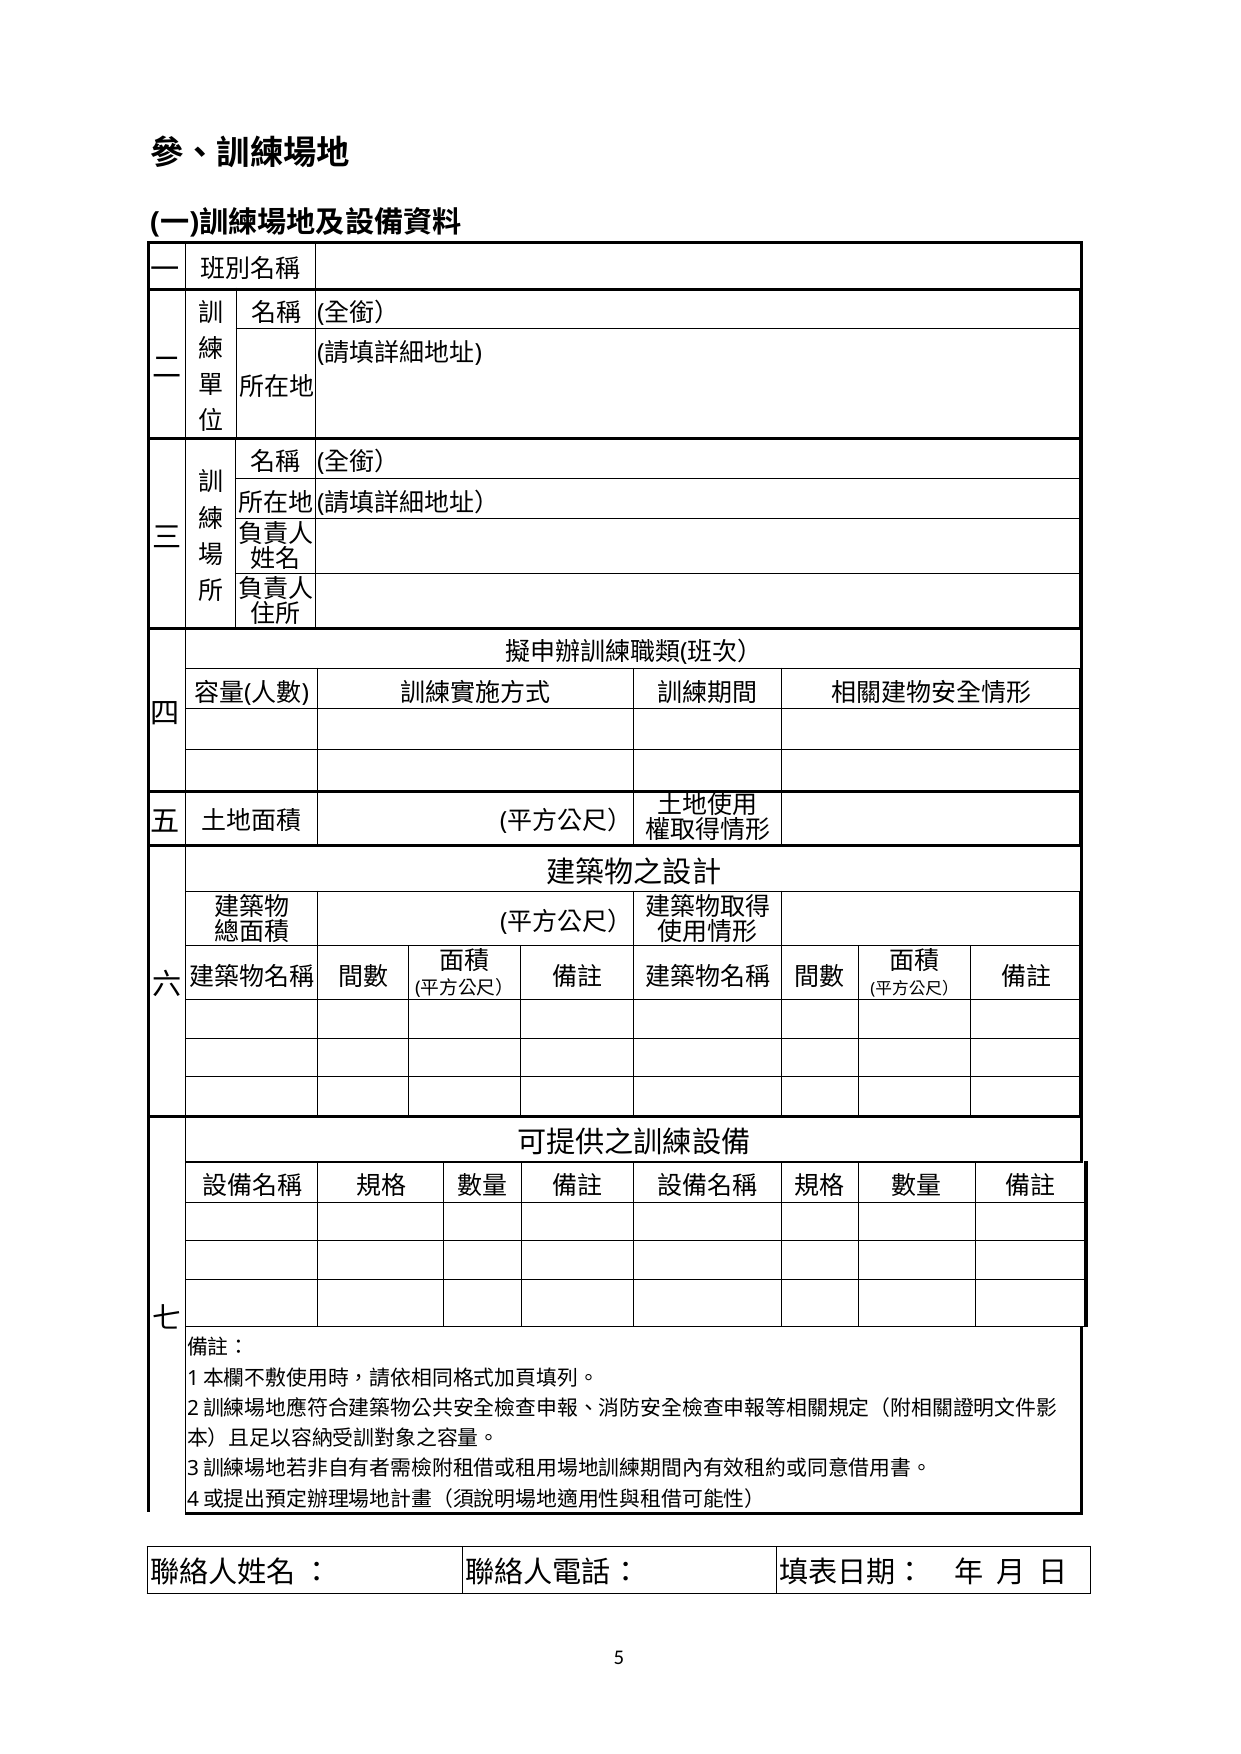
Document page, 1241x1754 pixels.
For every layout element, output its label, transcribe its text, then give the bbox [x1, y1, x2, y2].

table_cell 間數 [318, 946, 408, 999]
table_cell [782, 709, 1079, 749]
table_cell [782, 1000, 858, 1038]
table_cell [186, 1280, 317, 1326]
table_cell 備註： 1本欄不敷使用時，請依相同格式加頁填列。 2訓練場地應符合建築物公共安全檢查申報、消防安全檢查申報等相關規定（附相關證明文件影本）且足以容納受訓對象之容量。 3訓練場地若非自有者需檢附租借或租用場地訓練期間內有效租約或同意借用書。 4或提出預定辦理場地計畫（須說明場地適用性與租借可能性） [186, 1327, 1080, 1512]
table_cell 訓練實施方式 [318, 669, 633, 708]
table_cell [976, 1241, 1084, 1279]
table_cell [318, 1077, 408, 1115]
table_cell [522, 1203, 633, 1240]
table_cell 備註 [971, 946, 1079, 999]
table_cell (請填詳細地址） [316, 479, 1079, 518]
table_cell [186, 1241, 317, 1279]
table_cell 土地面積 [186, 793, 317, 844]
table_cell 三 [150, 440, 185, 627]
table_cell [521, 1039, 633, 1076]
table_cell 二 [150, 291, 185, 437]
table_cell [782, 1203, 858, 1240]
table_cell 規格 [318, 1163, 443, 1202]
table_cell (平方公尺） [318, 892, 633, 945]
table_cell 土地使用 權取得情形 [634, 793, 781, 844]
table_cell [859, 1039, 970, 1076]
table_cell [318, 1280, 443, 1326]
table_cell [318, 709, 633, 749]
table_cell 負責人姓名 [236, 519, 315, 573]
table_header 班別名稱 [186, 244, 315, 288]
table_cell [186, 1039, 317, 1076]
table_cell [409, 1039, 520, 1076]
table_cell 備註 [976, 1161, 1084, 1202]
table_cell [782, 1039, 858, 1076]
table_cell [782, 750, 1079, 789]
table_cell 七 [150, 1118, 185, 1512]
table_cell 間數 [782, 946, 858, 999]
table_cell [971, 1077, 1079, 1115]
table_cell [859, 1000, 970, 1038]
table_cell [318, 750, 633, 789]
table_cell 訓練單位 [186, 291, 236, 437]
table_cell [971, 1039, 1079, 1076]
table_cell [782, 1077, 858, 1115]
table_cell 設備名稱 [186, 1163, 317, 1202]
table_cell [186, 1203, 317, 1240]
table_cell [976, 1280, 1084, 1326]
table_cell 四 [150, 630, 185, 789]
table_cell [316, 519, 1079, 573]
table_cell 負責人住所 [236, 574, 315, 627]
table_cell 規格 [782, 1163, 858, 1202]
table_cell [444, 1280, 521, 1326]
table_cell 面積 (平方公尺） [859, 946, 970, 999]
table_cell [444, 1241, 521, 1279]
table_cell [186, 750, 317, 789]
table_cell 可提供之訓練設備 [186, 1118, 1080, 1161]
table_cell 備註 [521, 946, 633, 999]
table_cell [316, 574, 1079, 627]
table_cell 建築物取得 使用情形 [634, 892, 781, 945]
table_header 聯絡人姓名 ： [148, 1547, 462, 1593]
table_header 聯絡人電話： [463, 1547, 776, 1593]
table_cell [634, 709, 781, 749]
table_cell 相關建物安全情形 [782, 669, 1079, 708]
table_cell [318, 1203, 443, 1240]
table_cell 數量 [859, 1163, 975, 1202]
table_cell [634, 1077, 781, 1115]
table_cell 容量(人數) [186, 669, 317, 708]
table_cell 數量 [444, 1163, 521, 1202]
table_cell [522, 1241, 633, 1279]
table_cell [782, 1241, 858, 1279]
table_cell [409, 1077, 520, 1115]
table_cell [521, 1077, 633, 1115]
table_header 填表日期： 年 月 日 [777, 1547, 1090, 1593]
text (一)訓練場地及設備資料 [150, 199, 1087, 241]
table_cell [782, 892, 1079, 945]
table_cell [409, 1000, 520, 1038]
table_cell 訓練場所 [186, 440, 235, 627]
table_cell [782, 1280, 858, 1326]
table_cell 建築物 總面積 [186, 892, 317, 945]
table_cell [318, 1241, 443, 1279]
table_cell [318, 1000, 408, 1038]
table_cell [634, 1039, 781, 1076]
table_cell (平方公尺） [318, 793, 633, 844]
table_cell [444, 1203, 521, 1240]
table_cell (全銜） [316, 291, 1079, 328]
table_cell 所在地 [236, 479, 315, 518]
table_cell [521, 1000, 633, 1038]
table_cell 六 [150, 847, 185, 1115]
table_cell 名稱 [237, 291, 315, 328]
table_cell [186, 709, 317, 749]
table_cell 擬申辦訓練職類(班次） [186, 630, 1080, 668]
table_header 一 [150, 244, 185, 288]
table_cell [859, 1280, 975, 1326]
table_cell 備註 [522, 1163, 633, 1202]
table_cell 建築物名稱 [634, 946, 781, 999]
table_cell 建築物之設計 [186, 847, 1080, 891]
table_cell [522, 1280, 633, 1326]
table_cell 建築物名稱 [186, 946, 317, 999]
table_cell 五 [150, 793, 185, 844]
table_cell [634, 1280, 781, 1326]
table_cell [859, 1241, 975, 1279]
table_cell [634, 1241, 781, 1279]
table_cell 訓練期間 [634, 669, 781, 708]
table_cell [634, 1000, 781, 1038]
table_cell [971, 1000, 1079, 1038]
table_cell [634, 750, 781, 789]
table_cell 所在地 [237, 329, 315, 437]
table_cell [186, 1077, 317, 1115]
table_cell [782, 793, 1079, 844]
text 參、訓練場地 [150, 125, 1087, 174]
table_cell 設備名稱 [634, 1163, 781, 1202]
table_cell [859, 1077, 970, 1115]
table_cell (全銜） [316, 440, 1079, 478]
table_cell (請填詳細地址) [316, 329, 1079, 437]
table_cell [634, 1203, 781, 1240]
table_cell 面積 (平方公尺） [409, 946, 520, 999]
table_cell [186, 1000, 317, 1038]
table_header [316, 244, 1080, 288]
table_cell [859, 1203, 975, 1240]
table_cell 名稱 [236, 440, 315, 478]
table_cell [318, 1039, 408, 1076]
table_cell [976, 1203, 1084, 1240]
